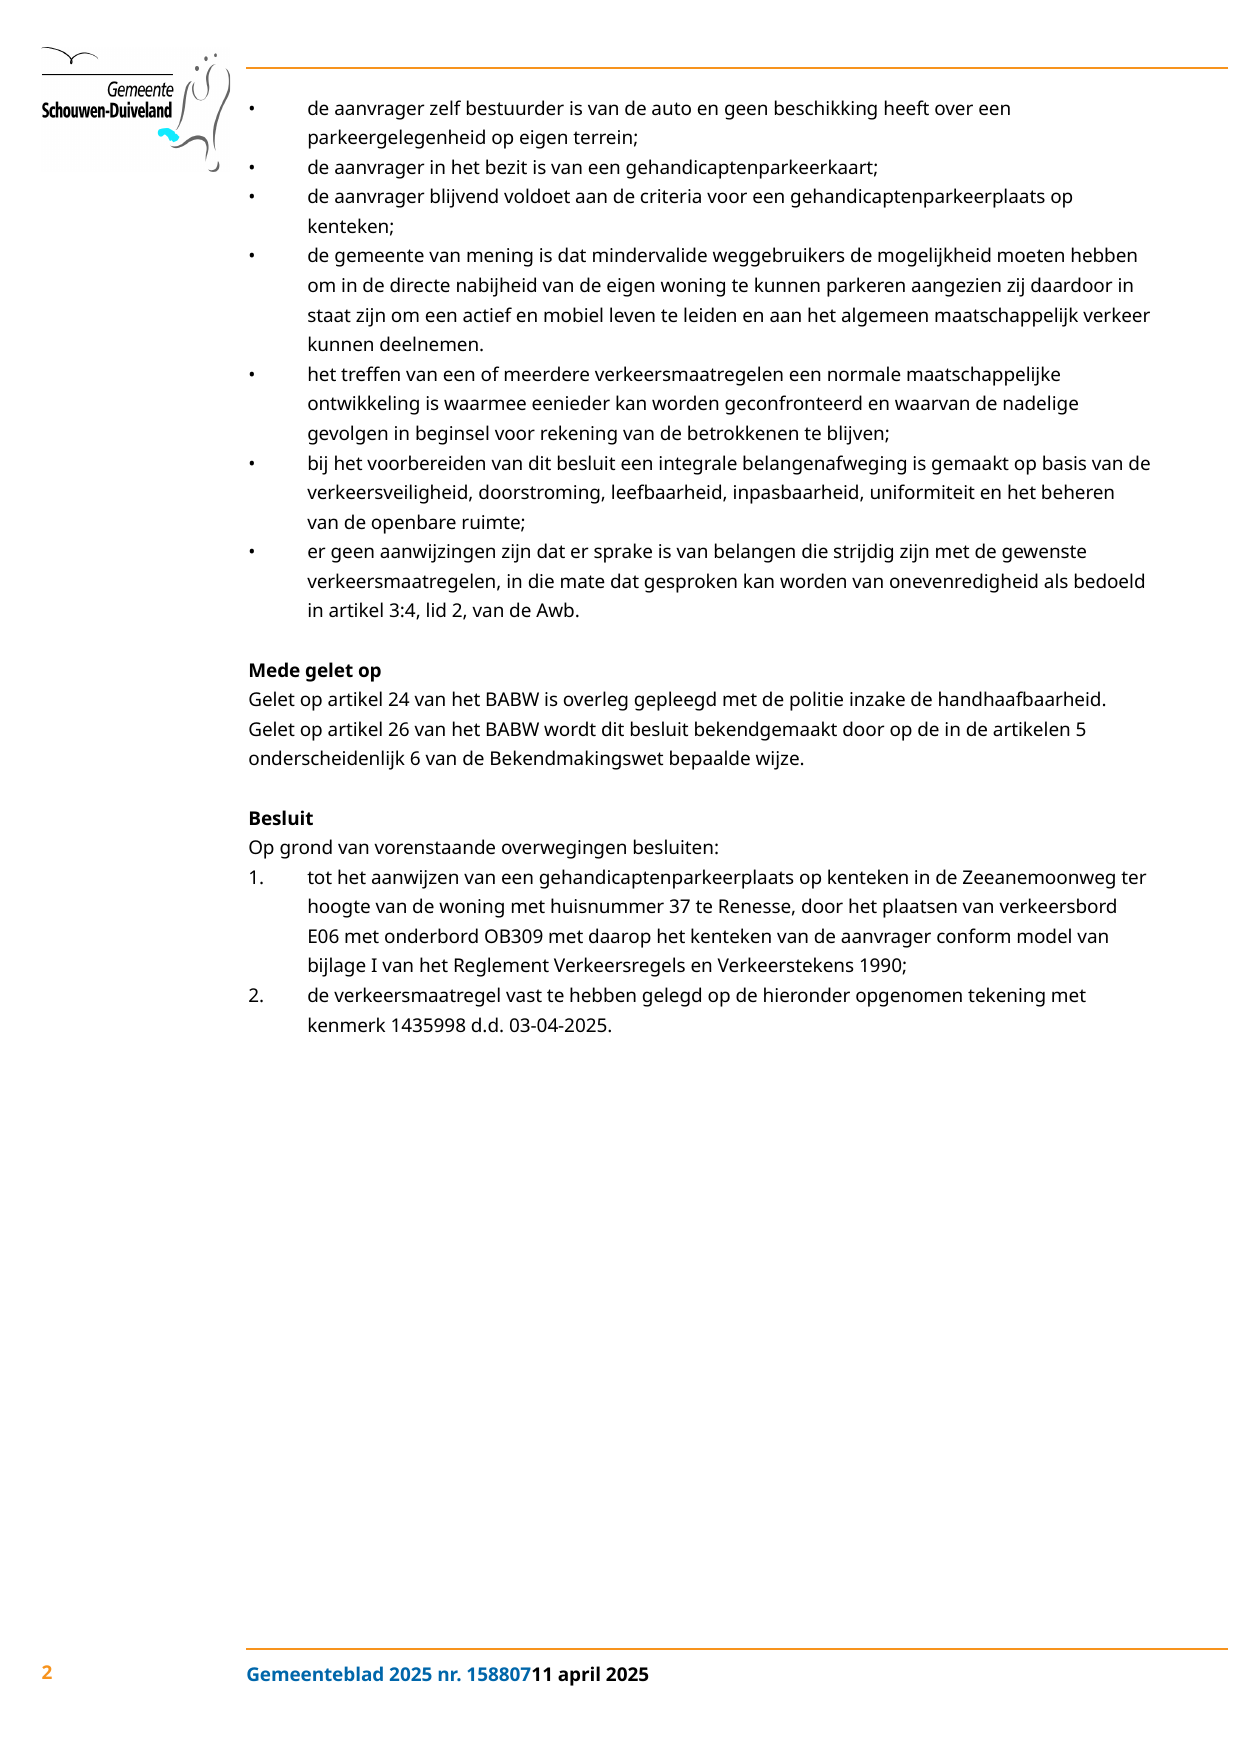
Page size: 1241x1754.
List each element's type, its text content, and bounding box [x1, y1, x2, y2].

list bij het voorbereiden van dit besluit een integrale belangenafweging is gemaakt op basis van de verkeersveiligheid, doorstroming, leefbaarheid, inpasbaarheid, uniformiteit en het beheren van de openbare ruimte; [248, 450, 1152, 535]
picture [41, 47, 231, 172]
list er geen aanwijzingen zijn dat er sprake is van belangen die strijdig zijn met de gewenste verkeersmaatregelen, in die mate dat gesproken kan worden van onevenredigheid als bedoeld in artikel 3:4, lid 2, van de Awb. [248, 538, 1152, 623]
list de aanvrager in het bezit is van een gehandicaptenparkeerkaart; [248, 154, 1152, 180]
text Mede gelet op [248, 657, 1152, 683]
text Op grond van vorenstaande overwegingen besluiten: [248, 834, 1152, 860]
list de aanvrager blijvend voldoet aan de criteria voor een gehandicaptenparkeerplaats op kenteken; [248, 183, 1152, 239]
list de verkeersmaatregel vast te hebben gelegd op de hieronder opgenomen tekening met kenmerk 1435998 d.d. 03-04-2025. [248, 982, 1152, 1038]
list het treffen van een of meerdere verkeersmaatregelen een normale maatschappelijke ontwikkeling is waarmee eenieder kan worden geconfronteerd en waarvan de nadelige gevolgen in beginsel voor rekening van de betrokkenen te blijven; [248, 361, 1152, 446]
list tot het aanwijzen van een gehandicaptenparkeerplaats op kenteken in de Zeeanemoonweg ter hoogte van de woning met huisnummer 37 te Renesse, door het plaatsen van verkeersbord E06 met onderbord OB309 met daarop het kenteken van de aanvrager conform model van bijlage I van het Reglement Verkeersregels en Verkeerstekens 1990; [248, 864, 1152, 978]
list de aanvrager zelf bestuurder is van de auto en geen beschikking heeft over een parkeergelegenheid op eigen terrein; [248, 95, 1152, 150]
text Gelet op artikel 26 van het BABW wordt dit besluit bekendgemaakt door op de in de artikelen 5 onderscheidenlijk 6 van de Bekendmakingswet bepaalde wijze. [248, 716, 1152, 771]
text Besluit [248, 805, 1152, 831]
list de gemeente van mening is dat mindervalide weggebruikers de mogelijkheid moeten hebben om in de directe nabijheid van de eigen woning te kunnen parkeren aangezien zij daardoor in staat zijn om een actief en mobiel leven te leiden en aan het algemeen maatschappelijk verkeer kunnen deelnemen. [248, 243, 1152, 357]
text Gelet op artikel 24 van het BABW is overleg gepleegd met de politie inzake de handhaafbaarheid. [248, 686, 1152, 712]
